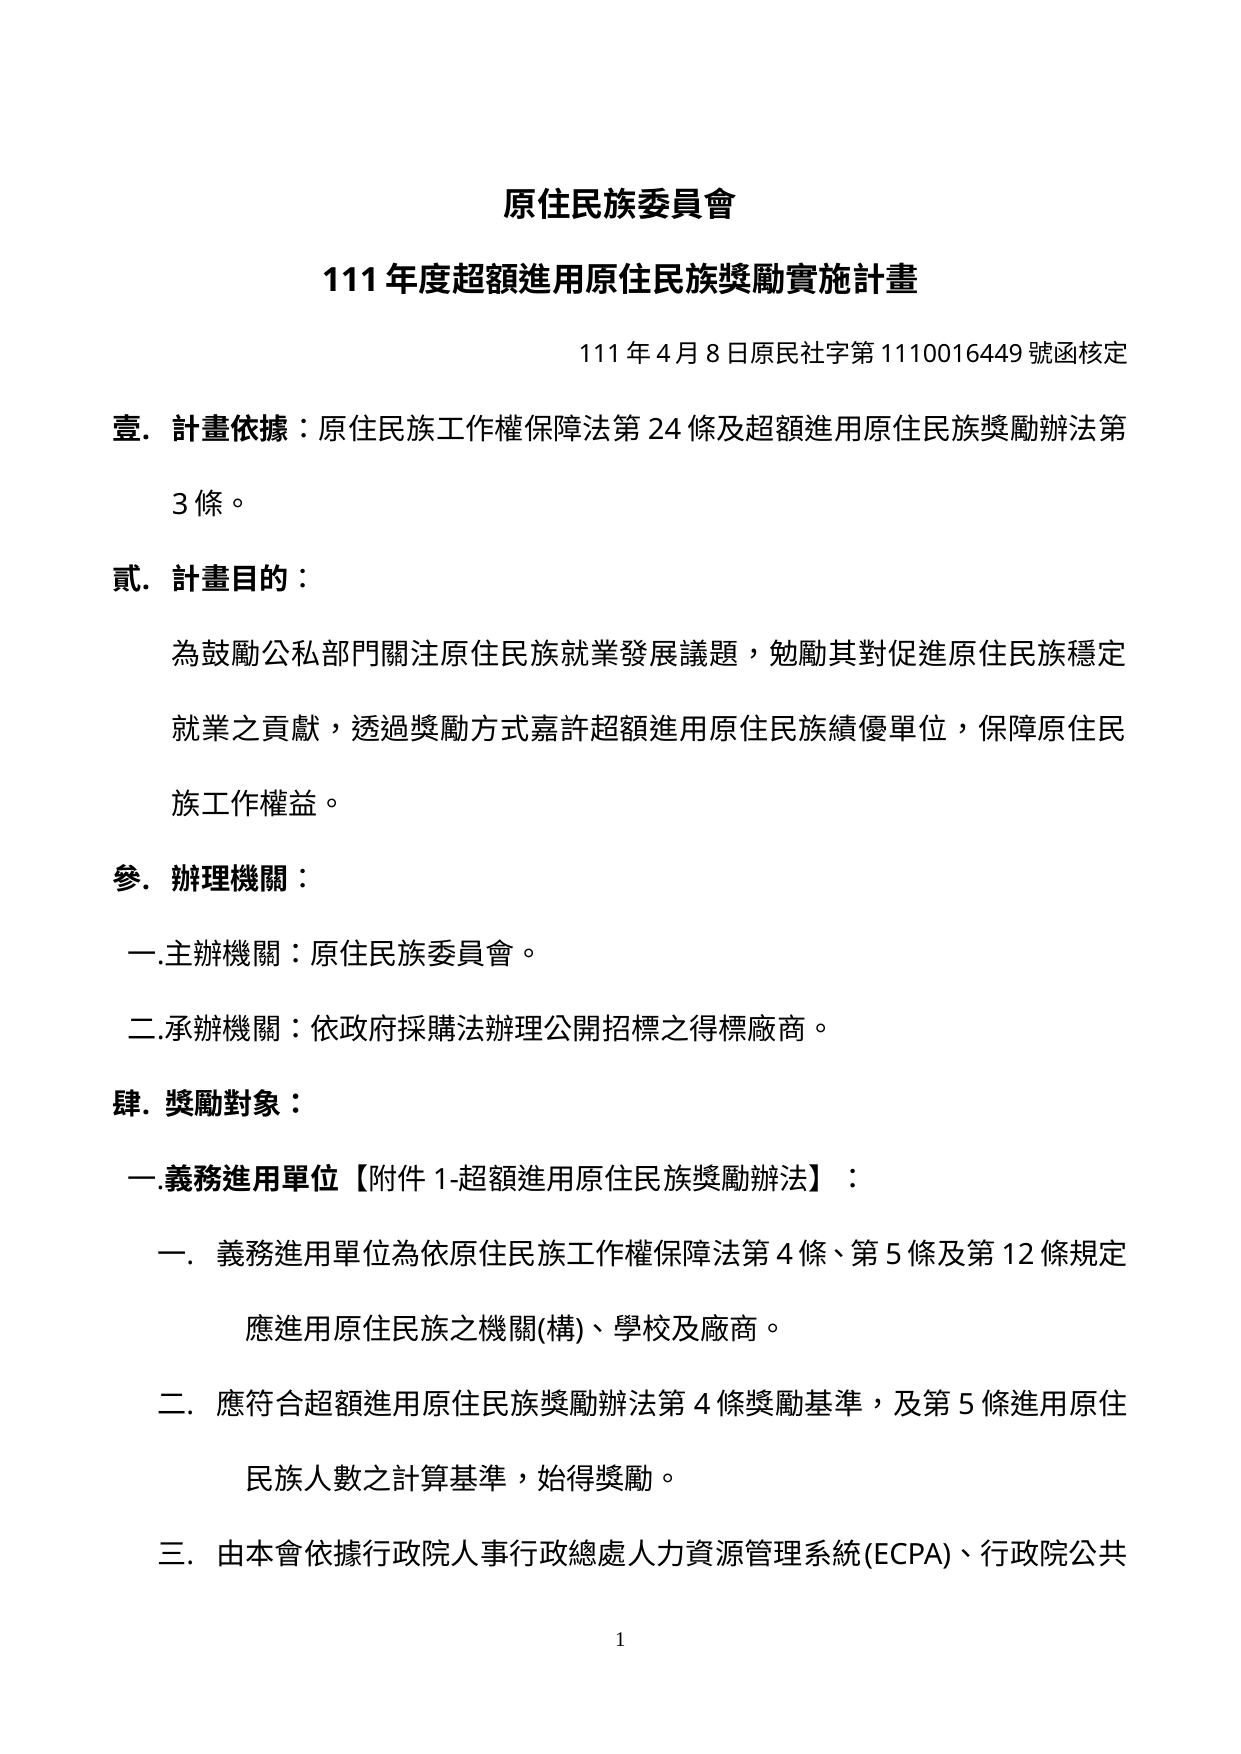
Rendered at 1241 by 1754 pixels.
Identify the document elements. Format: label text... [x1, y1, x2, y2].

text 原住民族委員會 [112, 164, 1128, 239]
text 111年4月8日原民社字第1110016449號函核定 [112, 333, 1128, 371]
list 計畫目的： [112, 539, 1128, 614]
list 獎勵對象： [112, 1064, 1128, 1139]
list 義務進用單位【附件1-超額進用原住民族獎勵辦法】： [127, 1139, 1128, 1214]
list 辦理機關： [112, 839, 1128, 914]
text 111年度超額進用原住民族獎勵實施計畫 [112, 239, 1128, 314]
list 由本會依據行政院人事行政總處人力資源管理系統(ECPA)、行政院公共 [157, 1514, 1128, 1589]
list 計畫依據：原住民族工作權保障法第24條及超額進用原住民族獎勵辦法第3條。 [112, 389, 1128, 539]
list 應符合超額進用原住民族獎勵辦法第4條獎勵基準，及第5條進用原住民族人數之計算基準，始得獎勵。 [157, 1364, 1128, 1514]
list 承辦機關：依政府採購法辦理公開招標之得標廠商。 [127, 989, 1128, 1064]
text 為鼓勵公私部門關注原住民族就業發展議題，勉勵其對促進原住民族穩定就業之貢獻，透過獎勵方式嘉許超額進用原住民族績優單位，保障原住民族工作權益。 [172, 614, 1128, 839]
list 主辦機關：原住民族委員會。 [127, 914, 1128, 989]
list 義務進用單位為依原住民族工作權保障法第4條、第5條及第12條規定應進用原住民族之機關(構)、學校及廠商。 [157, 1214, 1128, 1364]
